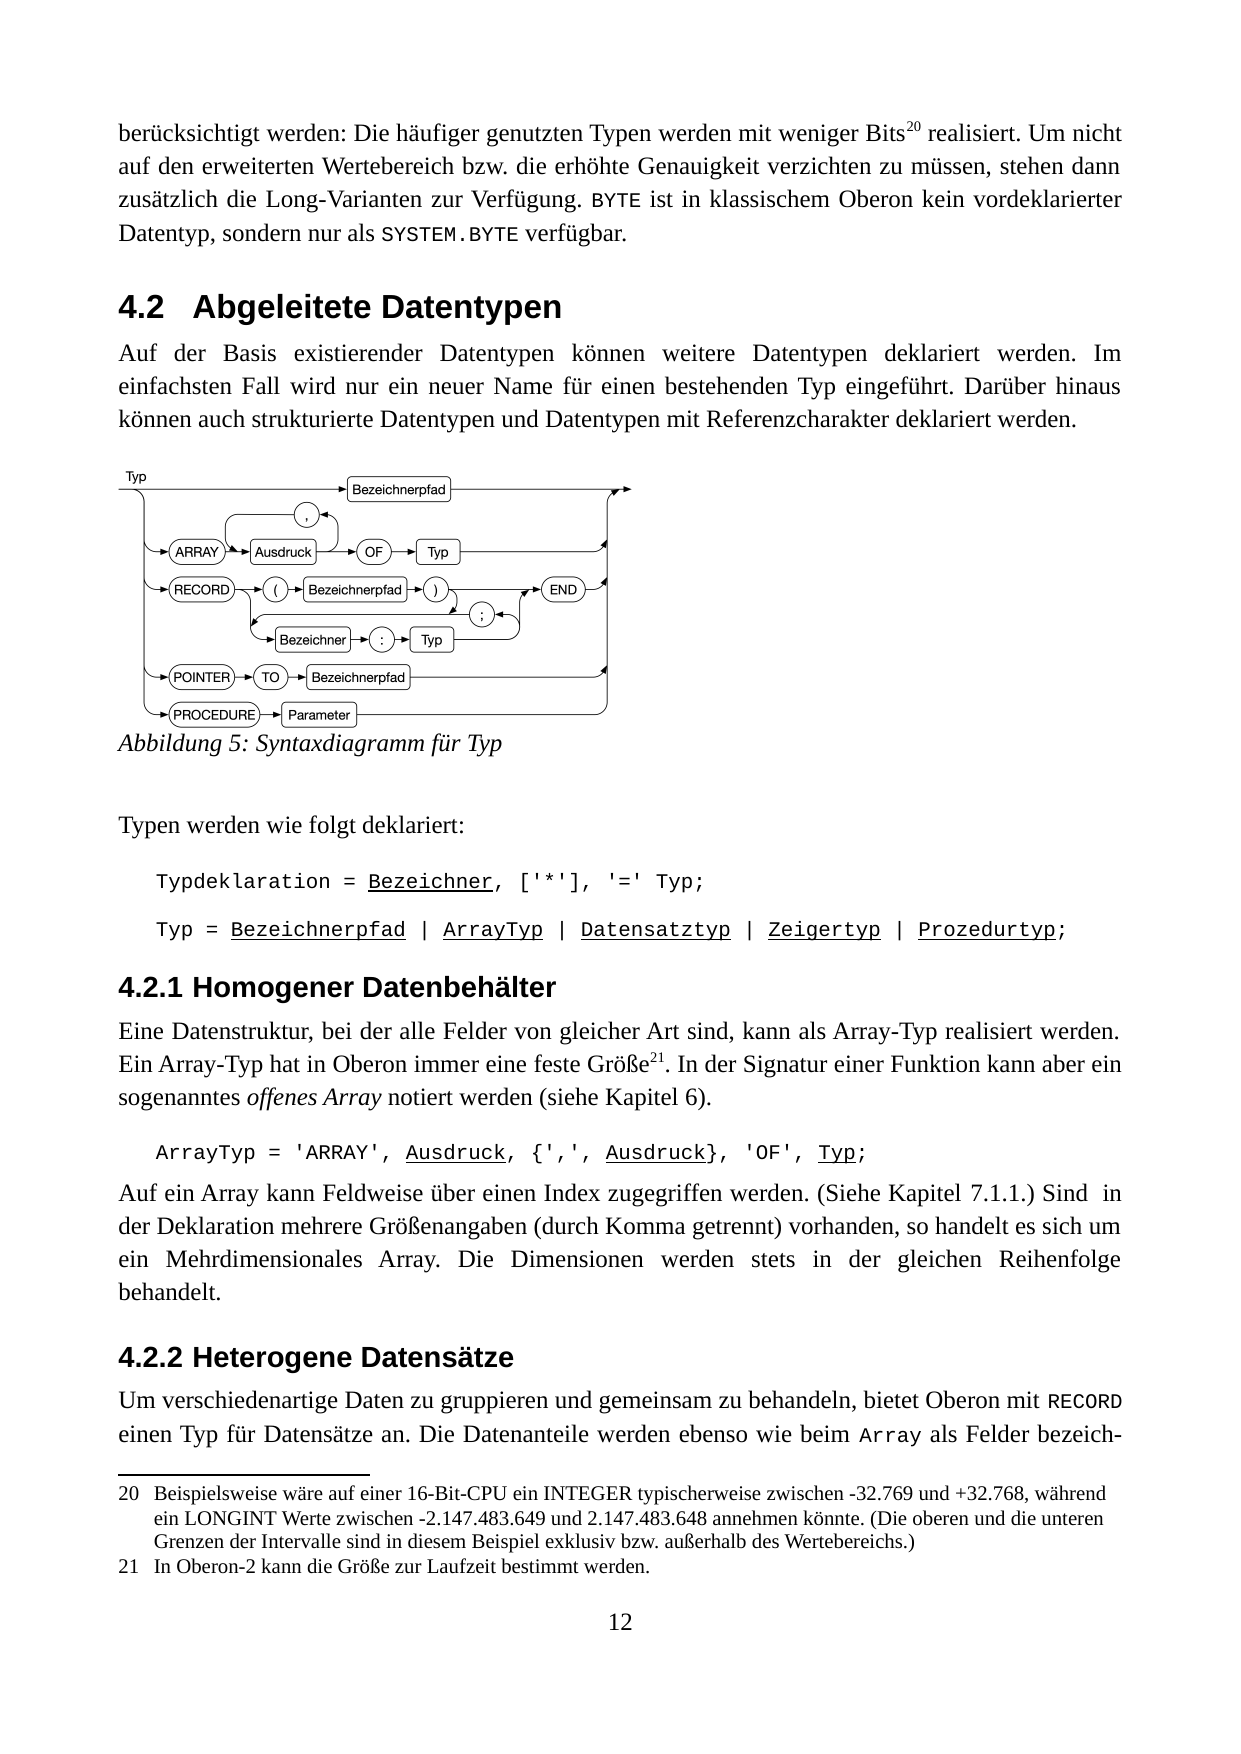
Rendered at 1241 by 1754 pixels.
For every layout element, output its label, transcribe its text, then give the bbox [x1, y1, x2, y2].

text Auf der Basis existierender Datentypen können weitere Datentypen deklariert werden. Im einfachsten Fall wird nur ein neuer Name für einen bestehenden Typ eingeführt. Darüber hinaus können auch strukturierte Datentypen und Datentypen mit Referenzcharakter deklariert werden. [118, 338, 1122, 433]
text Auf ein Array kann Feldweise über einen Index zugegriffen werden. (Siehe Kapitel 7.1.1.) Sind in der Deklaration mehrere Größenangaben (durch Komma getrennt) vorhanden, so handelt es sich um ein Mehrdimensionales Array. Die Dimensionen werden stets in der gleichen Reihenfolge behandelt. [118, 1178, 1122, 1306]
text Um verschiedenartige Daten zu gruppieren und gemeinsam zu behandeln, bietet Oberon mit RECORD einen Typ für Datensätze an. Die Datenanteile werden ebenso wie beim Array als Felder be­zeich­ [118, 1386, 1122, 1449]
subtitle Heterogene Datensätze [118, 1339, 1122, 1373]
picture [118, 464, 633, 728]
text Typen werden wie folgt deklariert: [118, 811, 1122, 839]
text ArrayTyp = 'ARRAY', Ausdruck, {',', Ausdruck}, 'OF', Typ; [156, 1142, 1103, 1166]
text Typ = Bezeichnerpfad | ArrayTyp | Datensatztyp | Zeigertyp | Prozedurtyp; [156, 919, 1103, 943]
subtitle Homogener Datenbehälter [118, 970, 1122, 1003]
text berücksichtigt werden: Die häufiger genutzten Typen werden mit weniger Bits realisiert. Um nicht auf den erweiterten Wertebereich bzw. die erhöhte Genauigkeit verzichten zu müssen, stehen dann zusätzlich die Long-Varianten zur Verfügung. BYTE ist in klassischem Oberon kein vordeklarierter Datentyp, sondern nur als SYSTEM.BYTE verfügbar. [118, 118, 1122, 248]
text Beispielsweise wäre auf einer 16-Bit-CPU ein INTEGER typischerweise zwischen -32.769 und +32.768, während ein LONGINT Werte zwischen -2.147.483.649 und 2.147.483.648 annehmen könnte. (Die oberen und die unteren Grenzen der Intervalle sind in diesem Beispiel exklusiv bzw. außerhalb des Wertebereichs.) [118, 1481, 1122, 1553]
text In Oberon-2 kann die Größe zur Laufzeit bestimmt werden. [118, 1553, 1122, 1578]
text Abbildung 5: Syntaxdiagramm für Typ [118, 728, 632, 757]
text Eine Datenstruktur, bei der alle Felder von gleicher Art sind, kann als Array-Typ realisiert werden. Ein Array-Typ hat in Oberon immer eine feste Größe. In der Signatur einer Funktion kann aber ein sogenanntes offenes Array notiert werden (siehe Kapitel 6). [118, 1016, 1122, 1111]
subtitle Abgeleitete Datentypen [118, 287, 1122, 326]
text Typdeklaration = Bezeichner, ['*'], '=' Typ; [156, 871, 1103, 894]
